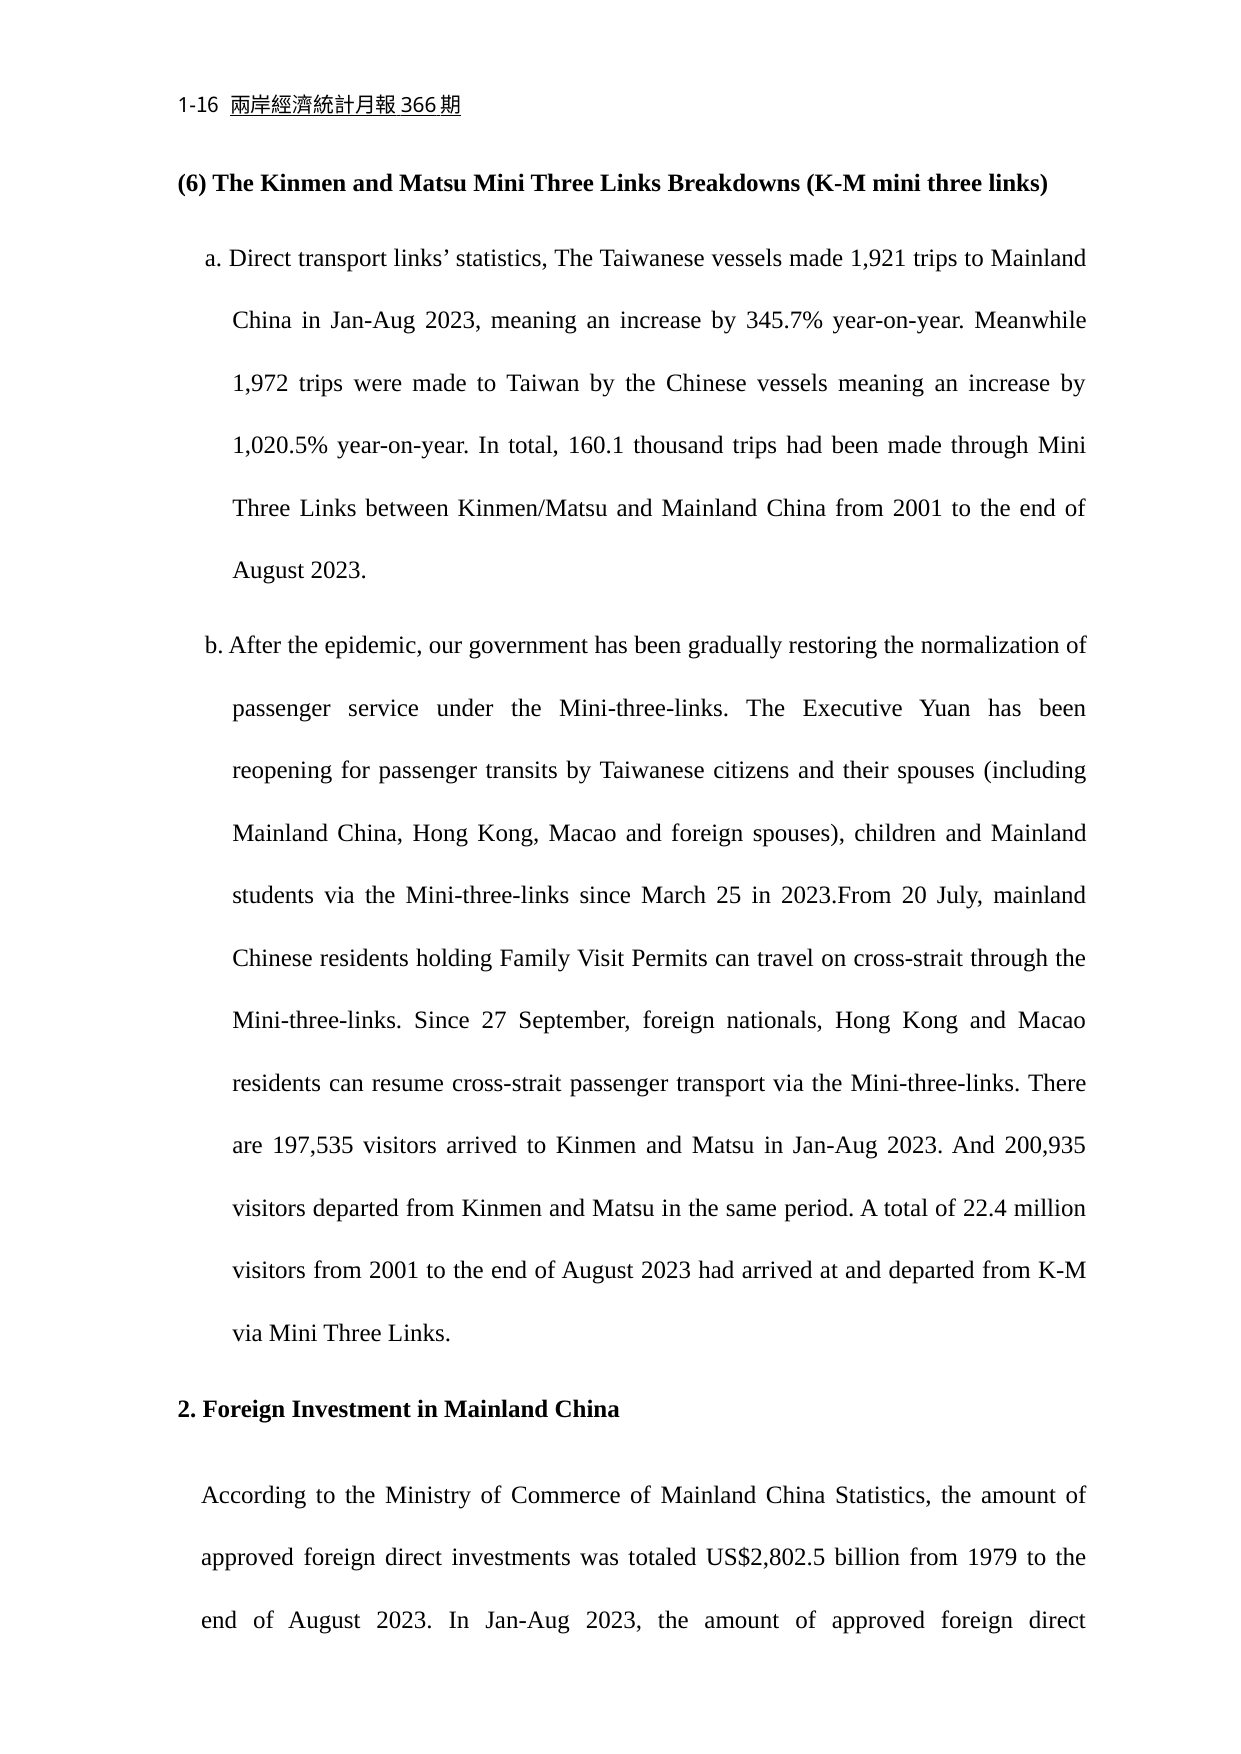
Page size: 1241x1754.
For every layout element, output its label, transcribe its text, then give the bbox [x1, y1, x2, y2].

text 2. Foreign Investment in Mainland China [177, 1377, 1087, 1427]
text a. Direct transport links’ statistics, The Taiwanese vessels made 1,921 trips to Mainland China in Jan-Aug 2023, meaning an increase by 345.7% year-on-year. Meanwhile 1,972 trips were made to Taiwan by the Chinese vessels meaning an increase by 1,020.5% year-on-year. In total, 160.1 thousand trips had been made through Mini Three Links between Kinmen/Matsu and Mainland China from 2001 to the end of August 2023. [204, 216, 1087, 591]
text (6) The Kinmen and Matsu Mini Three Links Breakdowns (K-M mini three links) [177, 141, 1087, 203]
text According to the Ministry of Commerce of Mainland China Statistics, the amount of approved foreign direct investments was totaled US$2,802.5 billion from 1979 to the end of August 2023. In Jan-Aug 2023, the amount of approved foreign direct [201, 1452, 1087, 1640]
text b. After the epidemic, our government has been gradually restoring the normalization of passenger service under the Mini-three-links. The Executive Yuan has been reopening for passenger transits by Taiwanese citizens and their spouses (including Mainland China, Hong Kong, Macao and foreign spouses), children and Mainland students via the Mini-three-links since March 25 in 2023.From 20 July, mainland Chinese residents holding Family Visit Permits can travel on cross-strait through the Mini-three-links. Since 27 September, foreign nationals, Hong Kong and Macao residents can resume cross-strait passenger transport via the Mini-three-links. There are 197,535 visitors arrived to Kinmen and Matsu in Jan-Aug 2023. And 200,935 visitors departed from Kinmen and Matsu in the same period. A total of 22.4 million visitors from 2001 to the end of August 2023 had arrived at and departed from K-M via Mini Three Links. [204, 603, 1087, 1353]
